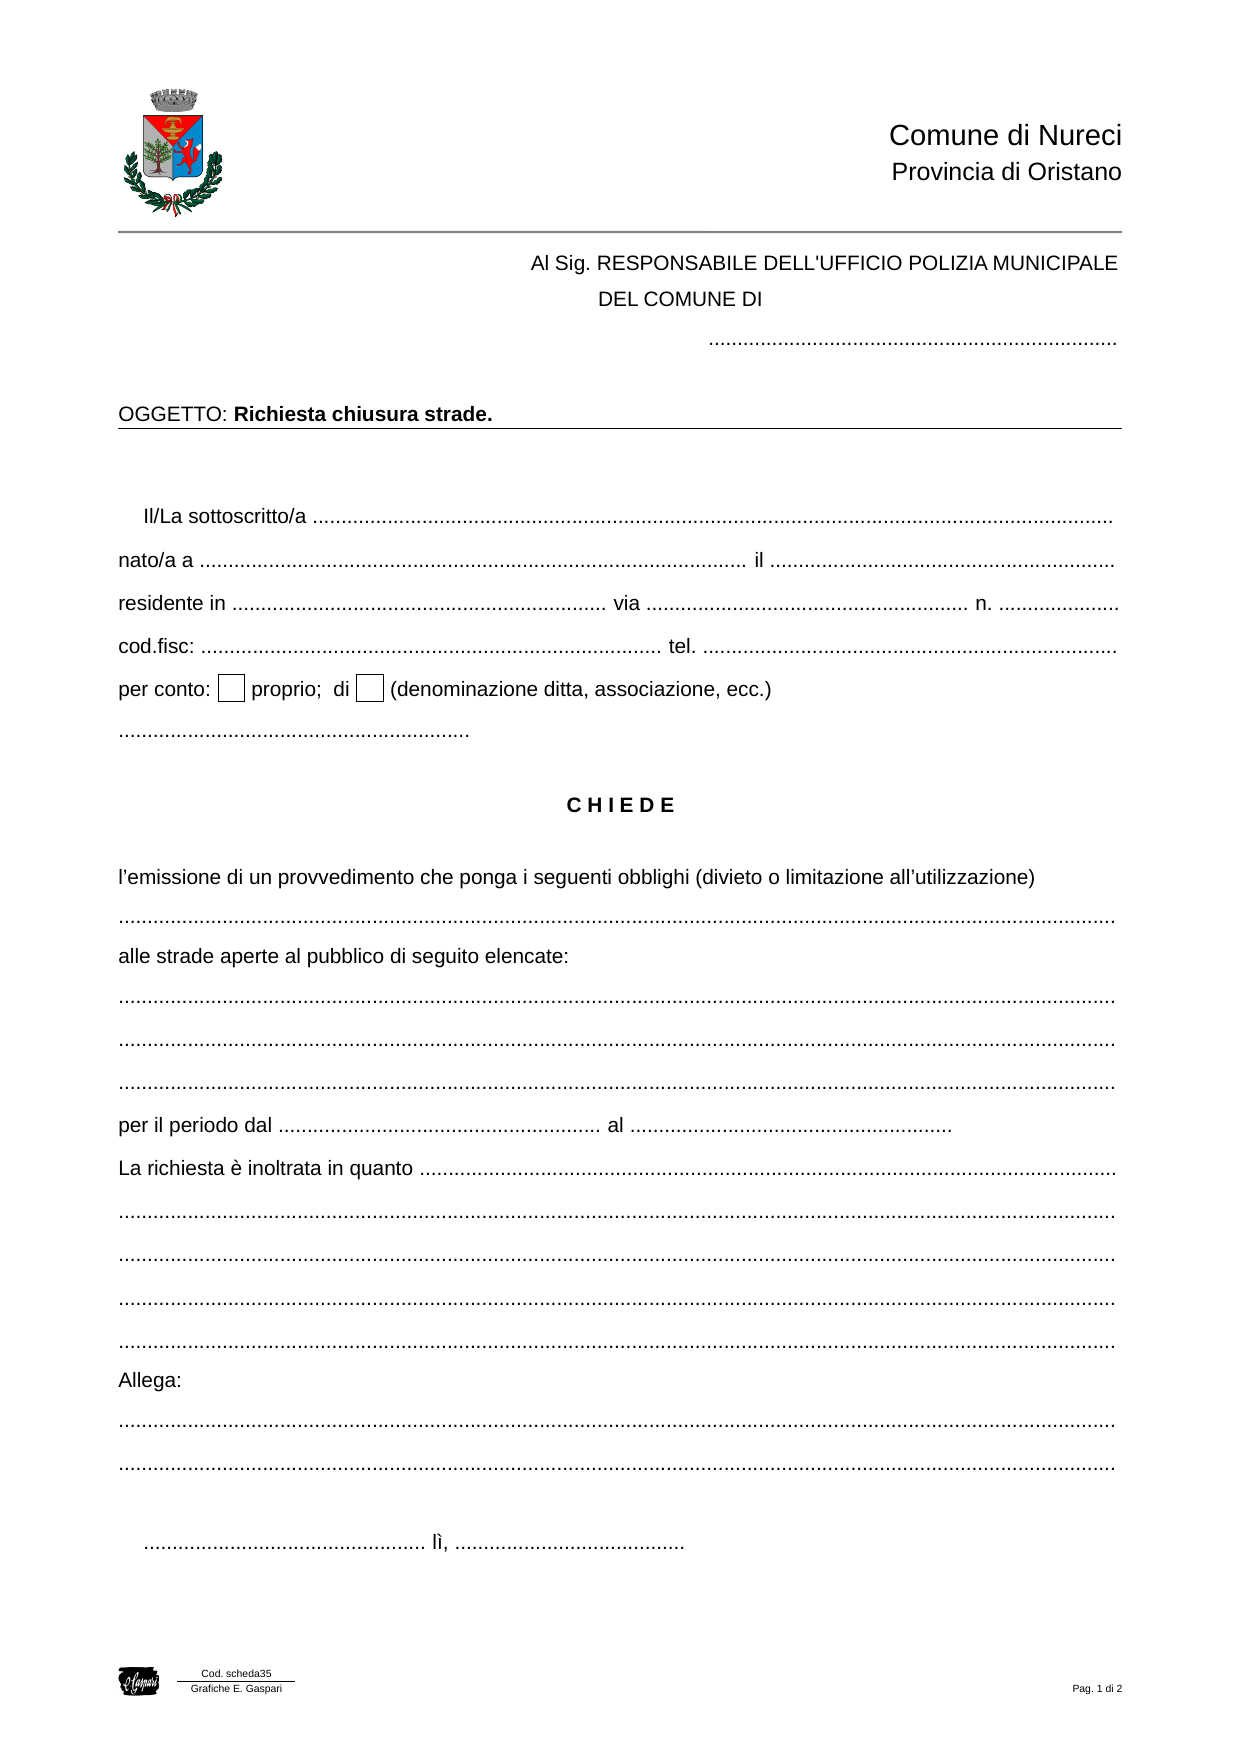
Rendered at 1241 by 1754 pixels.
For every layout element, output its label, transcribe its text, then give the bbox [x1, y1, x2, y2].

text cod.fisc: ................................................................................ tel. ........................................................................ [118, 630, 1122, 659]
text ....................................................................... [708, 322, 1122, 351]
text C H I E D E [118, 793, 1122, 817]
text ............................................................................................................................................................................. [118, 1404, 1122, 1432]
picture [118, 1666, 160, 1696]
text residente in ................................................................. via ........................................................ n. ..................... [118, 587, 1122, 616]
text Allega: [118, 1368, 1122, 1392]
text alle strade aperte al pubblico di seguito elencate: [118, 944, 1122, 968]
text Comune di Nureci [224, 118, 1122, 152]
text ............................................................................................................................................................................. [118, 1447, 1122, 1476]
text Al Sig. RESPONSABILE DELL'UFFICIO POLIZIA MUNICIPALE [531, 251, 1122, 274]
text DEL COMUNE DI [598, 287, 1122, 311]
text ............................................................................................................................................................................. [118, 1195, 1122, 1224]
text ............................................................................................................................................................................. [118, 1066, 1122, 1095]
text La richiesta è inoltrata in quanto ......................................................................................................................... [118, 1152, 1122, 1181]
text ............................................................................................................................................................................. [118, 1023, 1122, 1052]
text nato/a a ............................................................................................... il ............................................................ [118, 544, 1122, 572]
text ............................................................................................................................................................................. [118, 1282, 1122, 1310]
text Il/La sottoscritto/a ........................................................................................................................................... [118, 501, 1122, 529]
text Provincia di Oristano [224, 157, 1122, 185]
text ............................................................................................................................................................................. [118, 1238, 1122, 1267]
picture [122, 87, 224, 219]
text ................................................. lì, ........................................ [143, 1526, 1122, 1555]
text ............................................................................................................................................................................. [118, 980, 1122, 1008]
text ............................................................................................................................................................................. [118, 1325, 1122, 1353]
text per il periodo dal ........................................................ al ........................................................ [118, 1109, 1122, 1138]
text OGGETTO: Richiesta chiusura strade. [118, 402, 1122, 428]
text l’emissione di un provvedimento che ponga i seguenti obblighi (divieto o limitazione all’utilizzazione) ............................................................................................................................................................................. [118, 865, 1122, 929]
text per conto: proprio; di (denominazione ditta, associazione, ecc.) ............................................................. [118, 673, 1122, 742]
